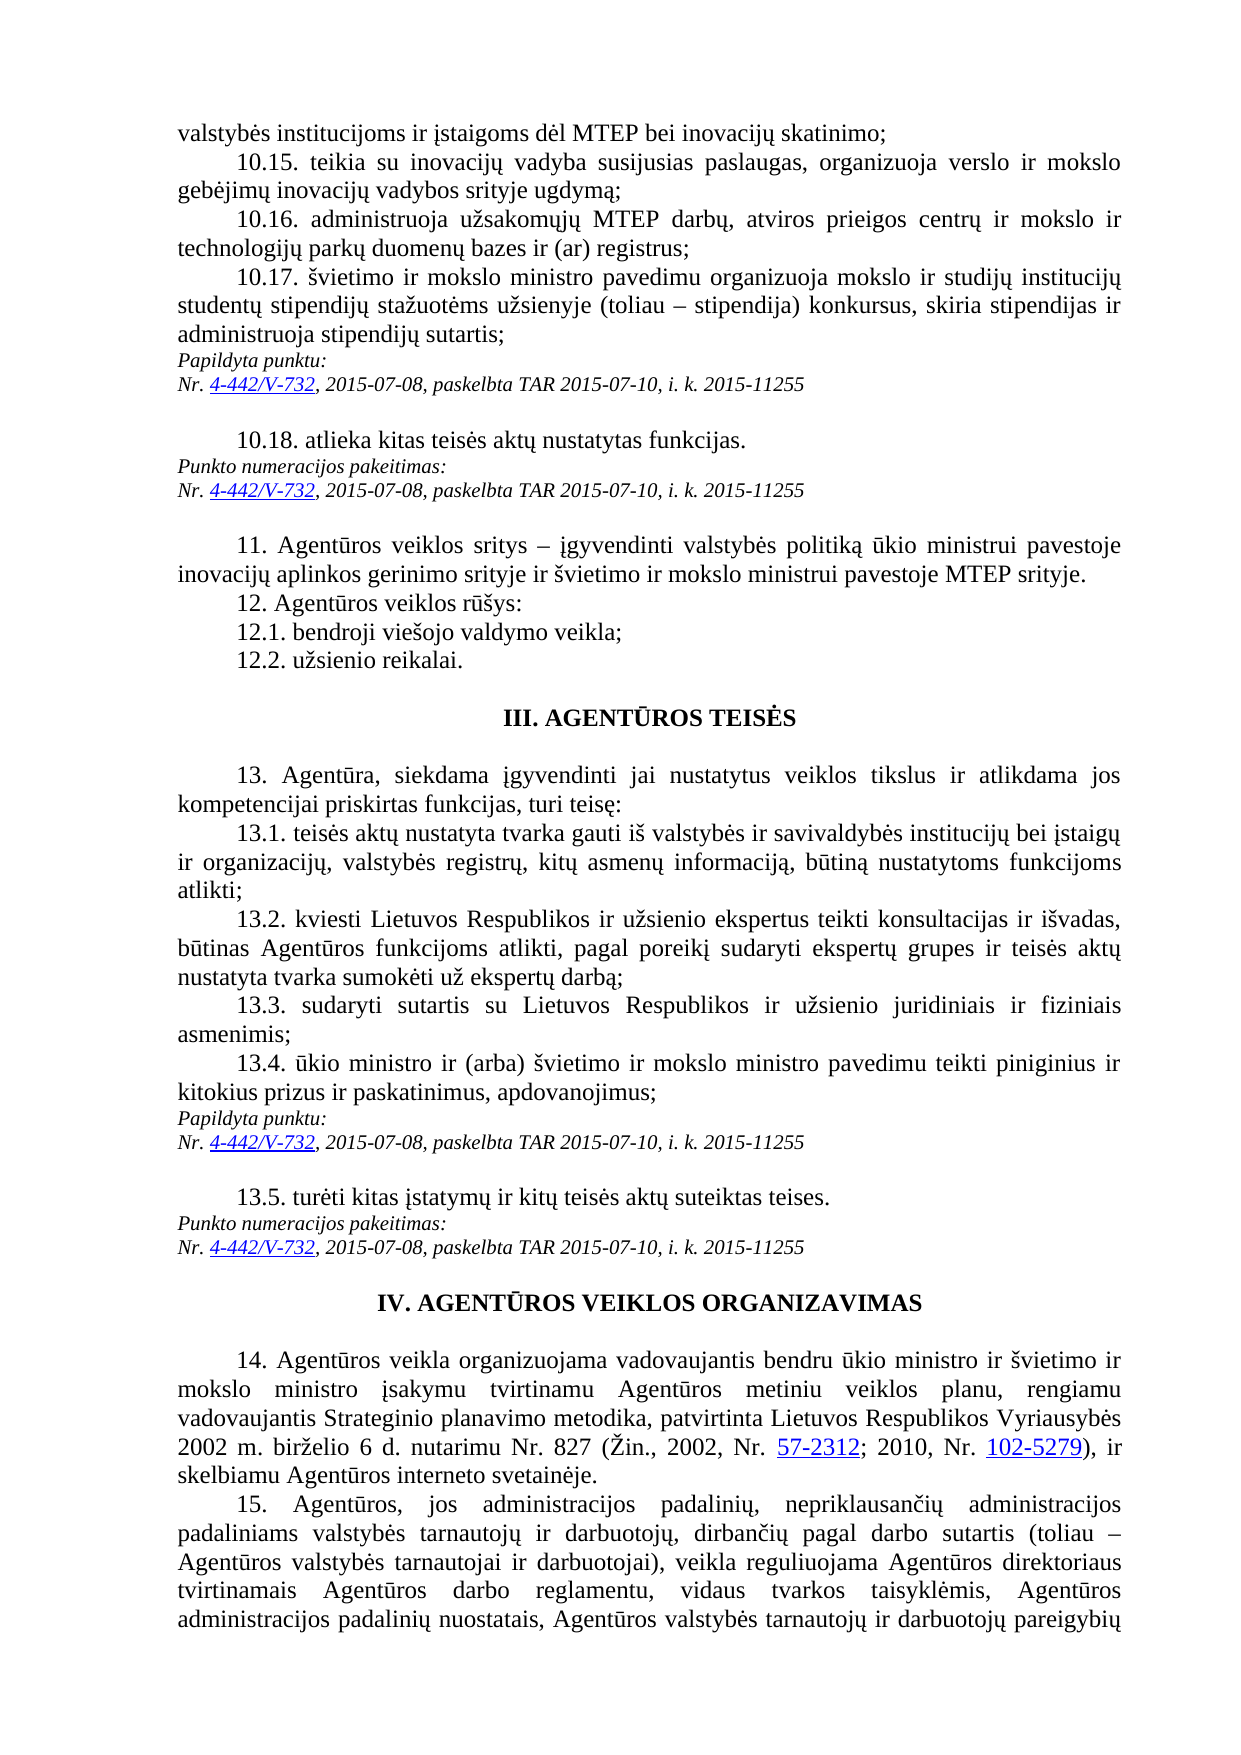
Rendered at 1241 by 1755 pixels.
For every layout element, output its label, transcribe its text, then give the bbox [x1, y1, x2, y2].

text 15. Agentūros, jos administracijos padalinių, nepriklausančių administracijos padaliniams valstybės tarnautojų ir darbuotojų, dirbančių pagal darbo sutartis (toliau – Agentūros valstybės tarnautojai ir darbuotojai), veikla reguliuojama Agentūros direktoriaus tvirtinamais Agentūros darbo reglamentu, vidaus tvarkos taisyklėmis, Agentūros administracijos padalinių nuostatais, Agentūros valstybės tarnautojų ir darbuotojų pareigybių [177, 1489, 1122, 1633]
text 13.2. kviesti Lietuvos Respublikos ir užsienio ekspertus teikti konsultacijas ir išvadas, būtinas Agentūros funkcijoms atlikti, pagal poreikį sudaryti ekspertų grupes ir teisės aktų nustatyta tvarka sumokėti už ekspertų darbą; [177, 904, 1122, 991]
text 10.18. atlieka kitas teisės aktų nustatytas funkcijas. [177, 425, 1122, 454]
text 13. Agentūra, siekdama įgyvendinti jai nustatytus veiklos tikslus ir atlikdama jos kompetencijai priskirtas funkcijas, turi teisę: [177, 761, 1122, 818]
text Nr. 4-442/V-732, 2015-07-08, paskelbta TAR 2015-07-10, i. k. 2015-11255 [177, 1130, 1122, 1154]
text Papildyta punktu: [177, 348, 1122, 372]
text Papildyta punktu: [177, 1106, 1122, 1130]
text 10.17. švietimo ir mokslo ministro pavedimu organizuoja mokslo ir studijų institucijų studentų stipendijų stažuotėms užsienyje (toliau – stipendija) konkursus, skiria stipendijas ir administruoja stipendijų sutartis; [177, 262, 1122, 348]
text 13.3. sudaryti sutartis su Lietuvos Respublikos ir užsienio juridiniais ir fiziniais asmenimis; [177, 991, 1122, 1048]
text 12. Agentūros veiklos rūšys: [177, 588, 1122, 617]
text Punkto numeracijos pakeitimas: [177, 1211, 1122, 1235]
text Nr. 4-442/V-732, 2015-07-08, paskelbta TAR 2015-07-10, i. k. 2015-11255 [177, 478, 1122, 502]
text Nr. 4-442/V-732, 2015-07-08, paskelbta TAR 2015-07-10, i. k. 2015-11255 [177, 372, 1122, 396]
text 11. Agentūros veiklos sritys – įgyvendinti valstybės politiką ūkio ministrui pavestoje inovacijų aplinkos gerinimo srityje ir švietimo ir mokslo ministrui pavestoje MTEP srityje. [177, 531, 1122, 588]
text 13.4. ūkio ministro ir (arba) švietimo ir mokslo ministro pavedimu teikti piniginius ir kitokius prizus ir paskatinimus, apdovanojimus; [177, 1048, 1122, 1106]
text Nr. 4-442/V-732, 2015-07-08, paskelbta TAR 2015-07-10, i. k. 2015-11255 [177, 1235, 1122, 1259]
text 14. Agentūros veikla organizuojama vadovaujantis bendru ūkio ministro ir švietimo ir mokslo ministro įsakymu tvirtinamu Agentūros metiniu veiklos planu, rengiamu vadovaujantis Strateginio planavimo metodika, patvirtinta Lietuvos Respublikos Vyriausybės 2002 m. birželio 6 d. nutarimu Nr. 827 (Žin., 2002, Nr. 57-2312; 2010, Nr. 102-5279), ir skelbiamu Agentūros interneto svetainėje. [177, 1346, 1122, 1489]
text 12.1. bendroji viešojo valdymo veikla; [177, 617, 1122, 646]
text 10.15. teikia su inovacijų vadyba susijusias paslaugas, organizuoja verslo ir mokslo gebėjimų inovacijų vadybos srityje ugdymą; [177, 147, 1122, 204]
text III. AGENTŪROS TEISĖS [177, 703, 1122, 732]
text IV. aGENTŪROS VEIKLOS ORGANIZAVIMAS [177, 1288, 1122, 1317]
text valstybės institucijoms ir įstaigoms dėl MTEP bei inovacijų skatinimo; [177, 118, 1122, 147]
text 10.16. administruoja užsakomųjų MTEP darbų, atviros prieigos centrų ir mokslo ir technologijų parkų duomenų bazes ir (ar) registrus; [177, 204, 1122, 262]
text Punkto numeracijos pakeitimas: [177, 454, 1122, 478]
text 13.1. teisės aktų nustatyta tvarka gauti iš valstybės ir savivaldybės institucijų bei įstaigų ir organizacijų, valstybės registrų, kitų asmenų informaciją, būtiną nustatytoms funkcijoms atlikti; [177, 818, 1122, 904]
text 13.5. turėti kitas įstatymų ir kitų teisės aktų suteiktas teises. [177, 1182, 1122, 1211]
text 12.2. užsienio reikalai. [177, 646, 1122, 674]
